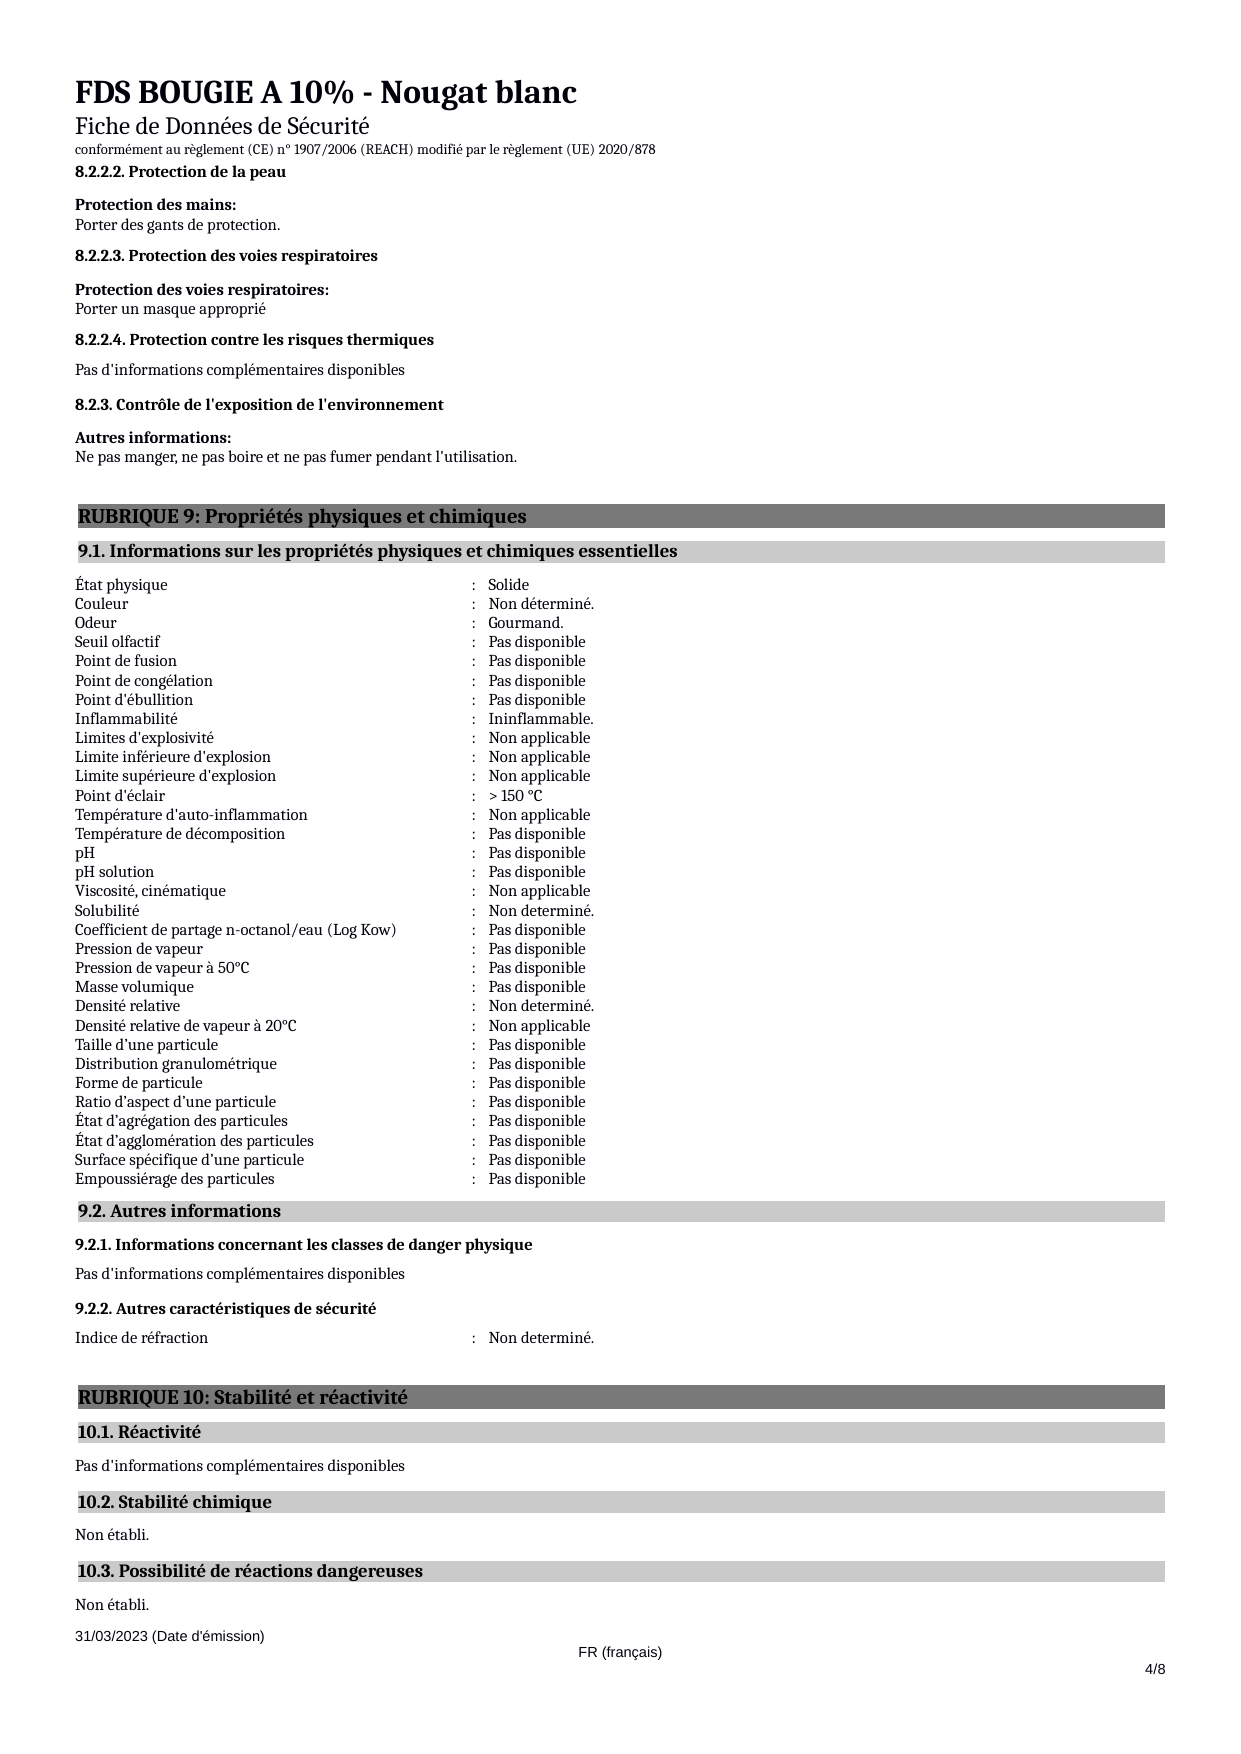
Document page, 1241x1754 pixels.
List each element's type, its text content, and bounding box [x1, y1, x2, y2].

text Pas d'informations complémentaires disponibles [75, 1456, 1165, 1475]
table_cell Non applicable [488, 882, 1168, 901]
table_cell : [459, 1054, 488, 1073]
table_cell Point d'éclair [75, 786, 459, 805]
table_header Protection des voies respiratoires: [75, 276, 1168, 299]
table_cell Pas disponible [488, 939, 1168, 958]
table_header : [459, 1329, 488, 1348]
table_header : [459, 575, 488, 594]
table_cell Point de congélation [75, 671, 459, 690]
table_cell Pas disponible [488, 959, 1168, 978]
table_cell : [459, 805, 488, 824]
table_cell : [459, 729, 488, 748]
table_cell Non applicable [488, 748, 1168, 767]
table_cell : [459, 690, 488, 709]
table_cell : [459, 997, 488, 1016]
table_cell Pas disponible [488, 671, 1168, 690]
table_cell : [459, 709, 488, 728]
table_cell : [459, 614, 488, 633]
table_cell : [459, 959, 488, 978]
table_cell > 150 °C [488, 786, 1168, 805]
subtitle 9.1. Informations sur les propriétés physiques et chimiques essentielles [78, 541, 1165, 563]
table_cell État d’agglomération des particules [75, 1131, 459, 1150]
table_cell Pas disponible [488, 920, 1168, 939]
table_header Autres informations: [75, 425, 1167, 448]
table_cell Pression de vapeur [75, 939, 459, 958]
table_header Solide [488, 575, 1168, 594]
table_cell Ininflammable. [488, 709, 1168, 728]
table_header Non determiné. [488, 1329, 1168, 1348]
table_cell : [459, 824, 488, 843]
table_header Indice de réfraction [75, 1329, 459, 1348]
subtitle RUBRIQUE 10: Stabilité et réactivité [78, 1385, 1165, 1409]
table_cell : [459, 1035, 488, 1054]
table_cell Pas disponible [488, 1093, 1168, 1112]
table_cell Non applicable [488, 1016, 1168, 1035]
table_cell Taille d’une particule [75, 1035, 459, 1054]
table_cell Masse volumique [75, 978, 459, 997]
table_cell Empoussiérage des particules [75, 1169, 459, 1188]
table_cell : [459, 767, 488, 786]
table_cell Seuil olfactif [75, 633, 459, 652]
table_header État physique [75, 575, 459, 594]
table_cell : [459, 1112, 488, 1131]
table_cell Pas disponible [488, 844, 1168, 863]
table_cell : [459, 901, 488, 920]
table_cell Distribution granulométrique [75, 1054, 459, 1073]
table_cell Pas disponible [488, 1150, 1168, 1169]
subtitle 10.2. Stabilité chimique [78, 1491, 1165, 1513]
table_cell Température d'auto-inflammation [75, 805, 459, 824]
subtitle RUBRIQUE 9: Propriétés physiques et chimiques [78, 504, 1165, 528]
table_cell Densité relative de vapeur à 20°C [75, 1016, 459, 1035]
table_cell Viscosité, cinématique [75, 882, 459, 901]
table_cell : [459, 633, 488, 652]
subtitle 9.2.2. Autres caractéristiques de sécurité [75, 1299, 1165, 1319]
subtitle 10.3. Possibilité de réactions dangereuses [78, 1561, 1165, 1582]
table_cell : [459, 594, 488, 613]
table_cell Surface spécifique d’une particule [75, 1150, 459, 1169]
table_cell : [459, 671, 488, 690]
subtitle 8.2.2.4. Protection contre les risques thermiques [75, 331, 1165, 350]
table_cell : [459, 1093, 488, 1112]
table_cell Non applicable [488, 767, 1168, 786]
table_cell Forme de particule [75, 1074, 459, 1093]
table_cell : [459, 882, 488, 901]
table_cell : [459, 978, 488, 997]
table_cell Non applicable [488, 805, 1168, 824]
table_cell : [459, 652, 488, 671]
subtitle 8.2.2.3. Protection des voies respiratoires [75, 247, 1165, 266]
text Non établi. [75, 1525, 1165, 1544]
table_cell Point d'ébullition [75, 690, 459, 709]
table_cell Pas disponible [488, 1074, 1168, 1093]
subtitle 10.1. Réactivité [78, 1422, 1165, 1443]
table_cell : [459, 939, 488, 958]
table_cell Pas disponible [488, 1131, 1168, 1150]
table_cell Inflammabilité [75, 709, 459, 728]
table_cell Non applicable [488, 729, 1168, 748]
table_cell Limite supérieure d'explosion [75, 767, 459, 786]
table_cell Pas disponible [488, 1169, 1168, 1188]
table_cell : [459, 1169, 488, 1188]
table_cell Ratio d’aspect d’une particule [75, 1093, 459, 1112]
table_cell : [459, 1150, 488, 1169]
table_cell Coefficient de partage n-octanol/eau (Log Kow) [75, 920, 459, 939]
table_cell pH solution [75, 863, 459, 882]
table_cell Pas disponible [488, 1112, 1168, 1131]
table_cell : [459, 1131, 488, 1150]
text Pas d'informations complémentaires disponibles [75, 1264, 1165, 1283]
subtitle 9.2.1. Informations concernant les classes de danger physique [75, 1235, 1165, 1254]
table_cell Pas disponible [488, 633, 1168, 652]
table_cell Pas disponible [488, 690, 1168, 709]
table_cell Non determiné. [488, 997, 1168, 1016]
table_cell Point de fusion [75, 652, 459, 671]
table_cell Pas disponible [488, 652, 1168, 671]
table_cell Porter des gants de protection. [75, 215, 1167, 234]
subtitle 8.2.3. Contrôle de l'exposition de l'environnement [75, 395, 1165, 414]
table_cell Solubilité [75, 901, 459, 920]
table_cell Non déterminé. [488, 594, 1168, 613]
table_header Protection des mains: [75, 192, 1167, 215]
table_cell Pression de vapeur à 50°C [75, 959, 459, 978]
text Pas d'informations complémentaires disponibles [75, 360, 1165, 379]
table_cell Limites d'explosivité [75, 729, 459, 748]
table_cell Pas disponible [488, 1054, 1168, 1073]
table_cell : [459, 1016, 488, 1035]
table_cell Ne pas manger, ne pas boire et ne pas fumer pendant l'utilisation. [75, 448, 1167, 467]
table_cell : [459, 844, 488, 863]
text Non établi. [75, 1595, 1165, 1614]
subtitle 9.2. Autres informations [78, 1201, 1165, 1222]
table_cell Non determiné. [488, 901, 1168, 920]
table_cell Porter un masque approprié [75, 299, 1168, 318]
table_cell : [459, 748, 488, 767]
table_cell : [459, 786, 488, 805]
table_cell Limite inférieure d'explosion [75, 748, 459, 767]
subtitle 8.2.2.2. Protection de la peau [75, 162, 1165, 182]
table_cell Gourmand. [488, 614, 1168, 633]
table_cell Température de décomposition [75, 824, 459, 843]
table_cell Odeur [75, 614, 459, 633]
table_cell Pas disponible [488, 978, 1168, 997]
table_cell Couleur [75, 594, 459, 613]
table_cell : [459, 920, 488, 939]
table_cell pH [75, 844, 459, 863]
table_cell Pas disponible [488, 824, 1168, 843]
table_cell État d’agrégation des particules [75, 1112, 459, 1131]
table_cell Pas disponible [488, 1035, 1168, 1054]
table_cell Densité relative [75, 997, 459, 1016]
table_cell : [459, 863, 488, 882]
table_cell Pas disponible [488, 863, 1168, 882]
table_cell : [459, 1074, 488, 1093]
